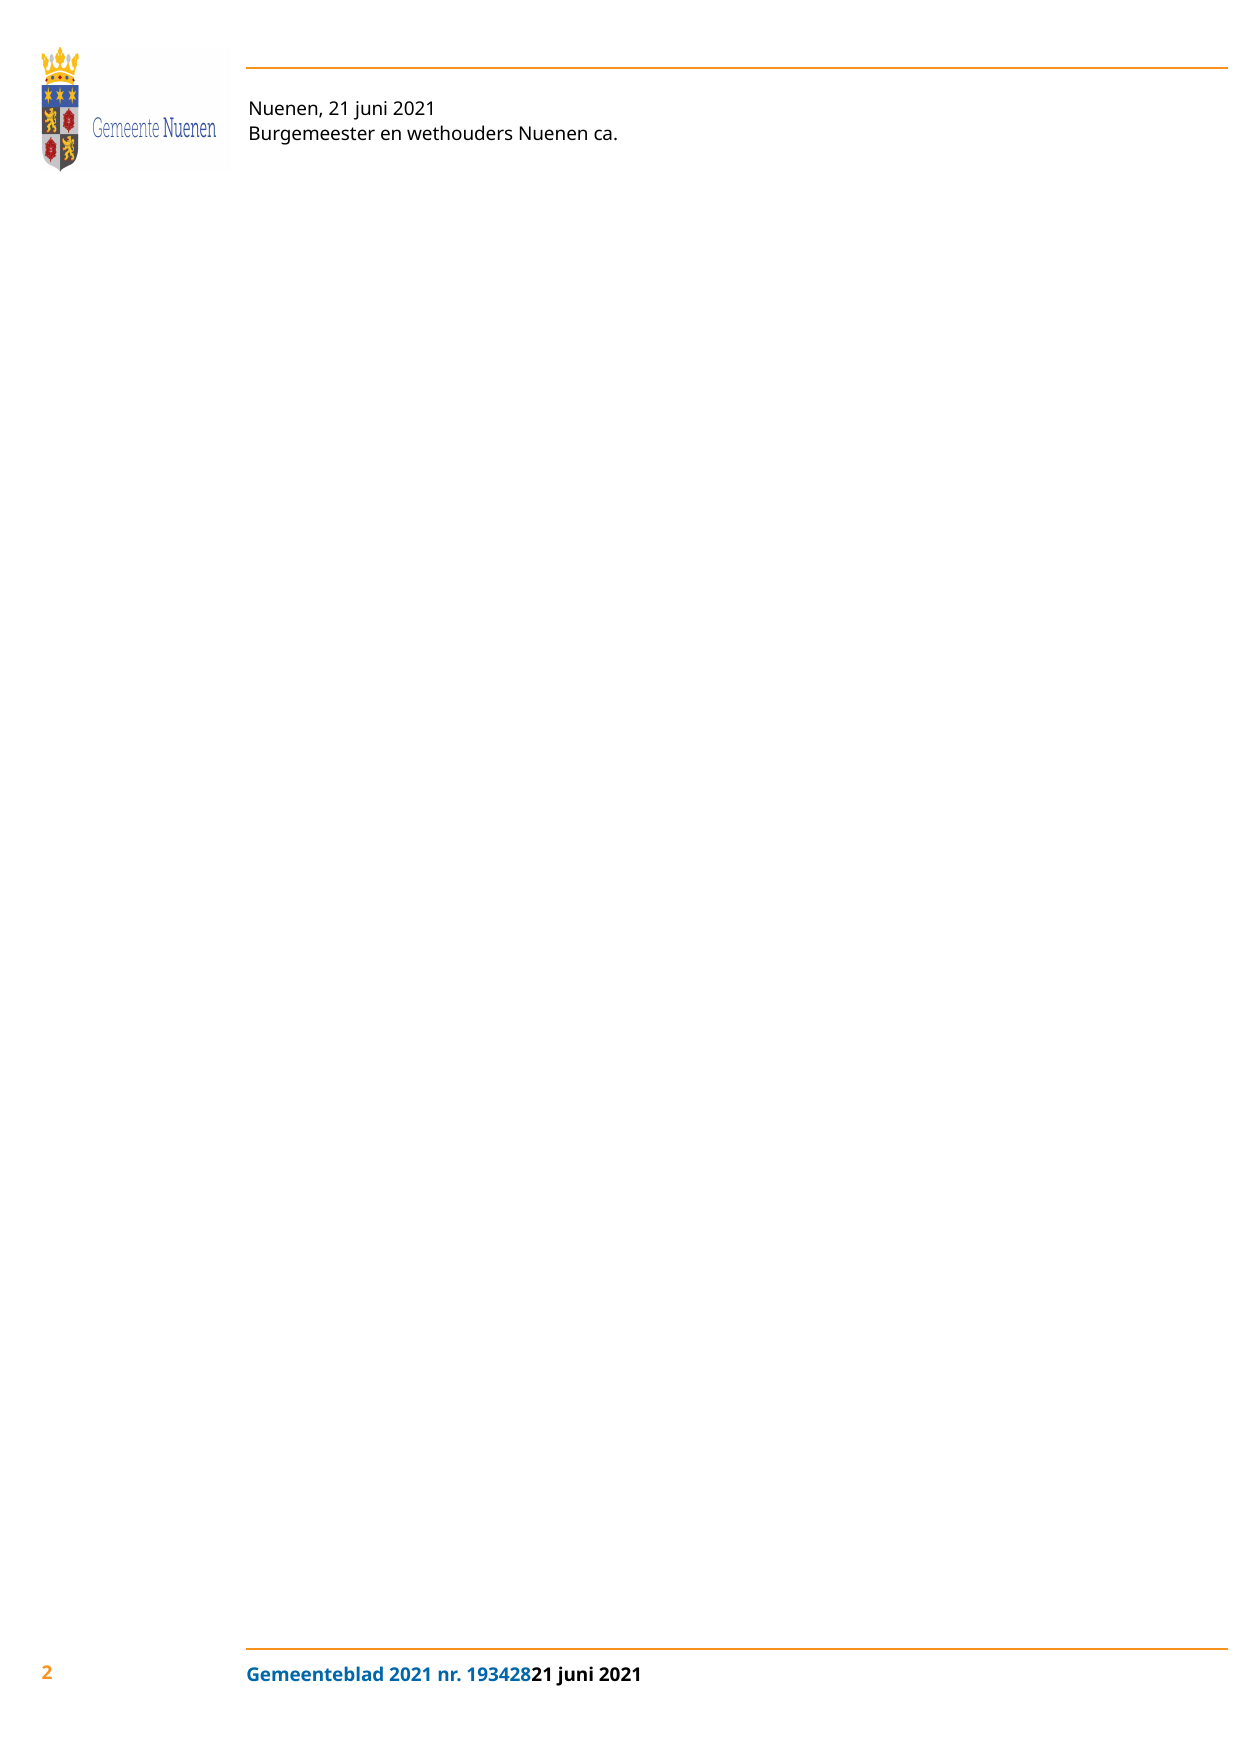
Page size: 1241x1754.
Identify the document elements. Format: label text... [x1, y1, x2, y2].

picture [41, 47, 231, 172]
text Burgemeester en wethouders Nuenen ca. [248, 121, 1152, 146]
text Nuenen, 21 juni 2021 [248, 95, 1152, 121]
